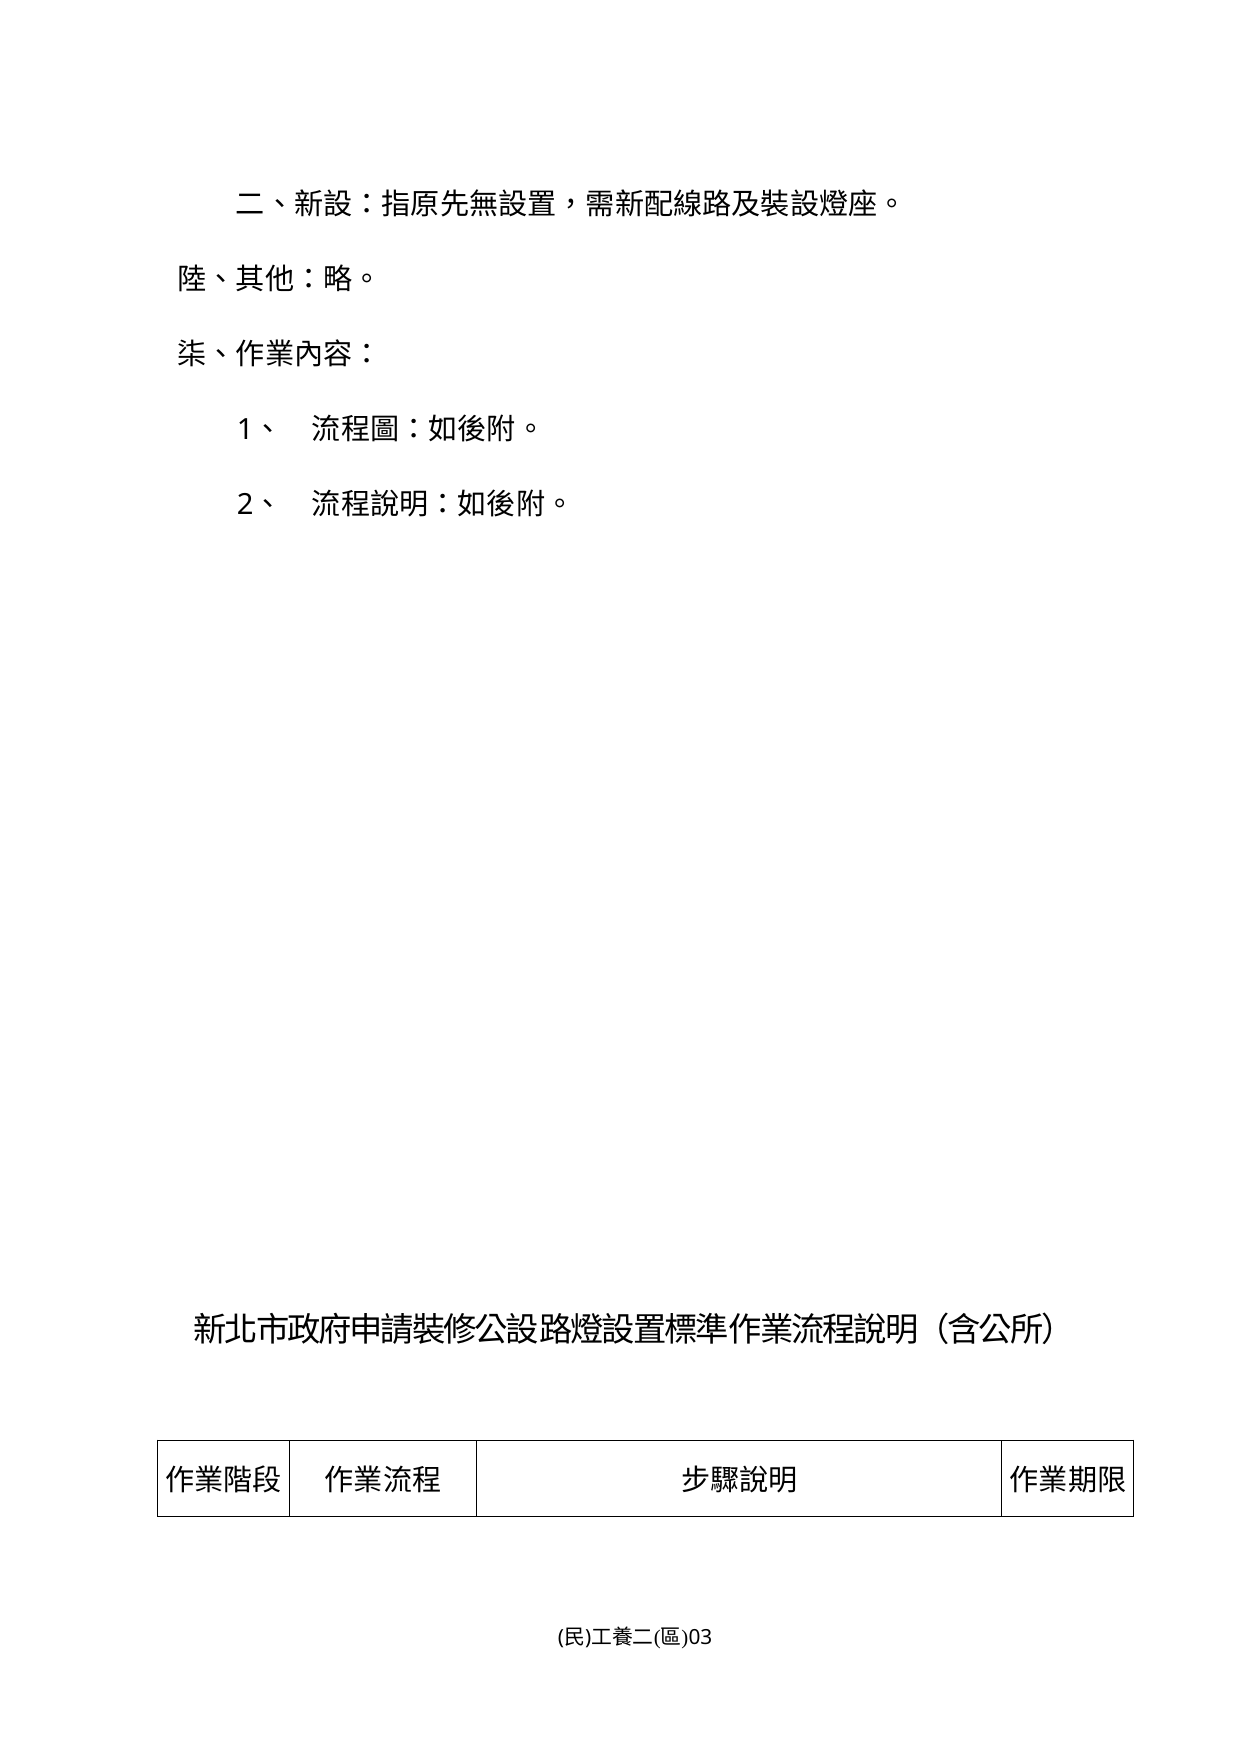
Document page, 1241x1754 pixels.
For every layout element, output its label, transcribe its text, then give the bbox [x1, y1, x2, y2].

table_header 作業階段 [158, 1441, 289, 1516]
table_header 步驟說明 [477, 1441, 1001, 1516]
list 流程圖：如後附。 [237, 389, 1092, 464]
text 二、新設：指原先無設置，需新配線路及裝設燈座。 [177, 164, 1092, 239]
list 流程說明：如後附。 [237, 464, 1092, 539]
table_header 作業流程 [290, 1441, 476, 1516]
table_header 作業期限 [1002, 1441, 1133, 1516]
text 新北市政府申請裝修公設路燈設置標準作業流程說明（含公所） [177, 1289, 1092, 1364]
text 陸、其他：略。 [177, 239, 1092, 314]
text 柒、作業內容： [177, 314, 1092, 389]
